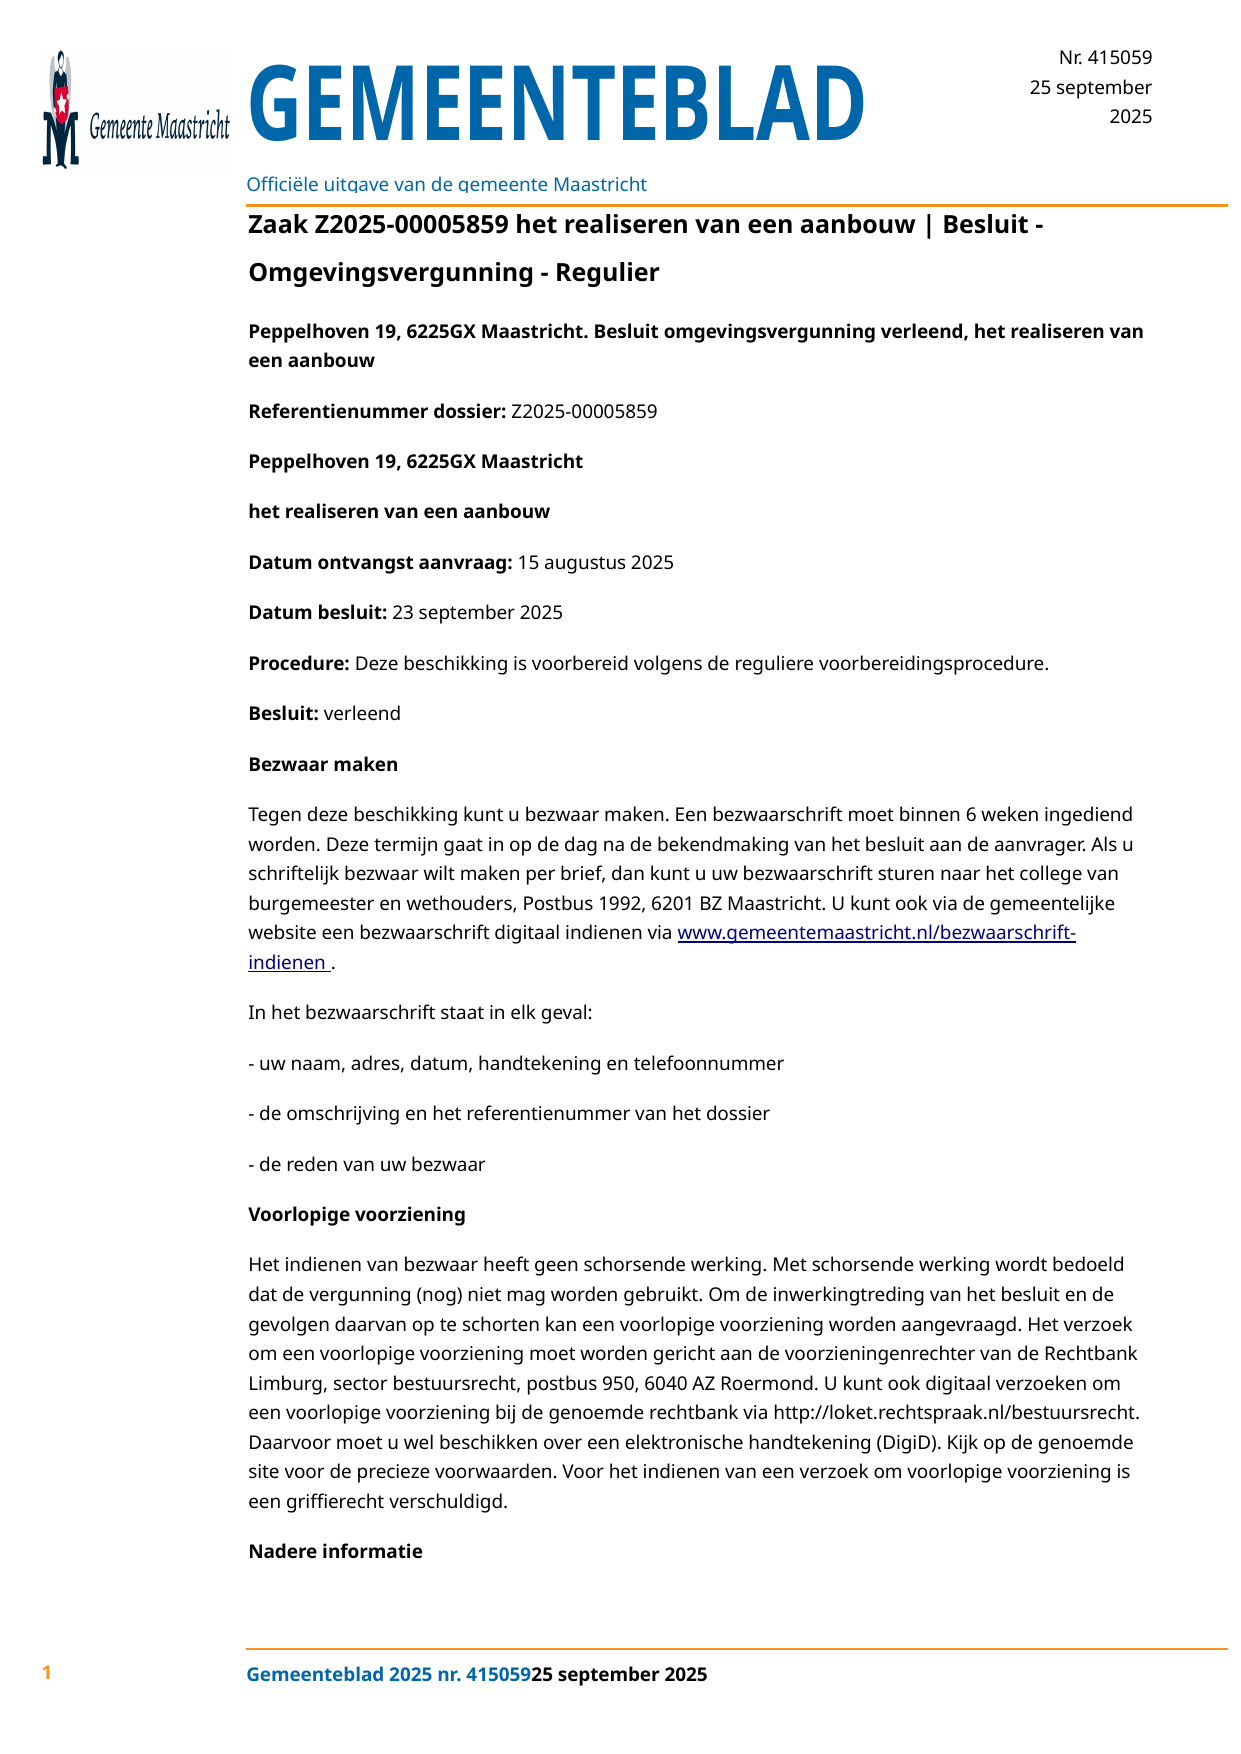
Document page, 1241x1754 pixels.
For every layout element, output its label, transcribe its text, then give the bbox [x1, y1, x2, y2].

picture [41, 47, 231, 172]
text Datum ontvangst aanvraag: 15 augustus 2025 [248, 549, 1152, 575]
text Besluit: verleend [248, 700, 1152, 726]
text het realiseren van een aanbouw [248, 499, 1152, 524]
text Zaak Z2025-00005859 het realiseren van een aanbouw | Besluit - Omgevingsvergunning - Regulier [248, 207, 1152, 288]
text Referentienummer dossier: Z2025-00005859 [248, 398, 1152, 424]
text Procedure: Deze beschikking is voorbereid volgens de reguliere voorbereidingsprocedure. [248, 650, 1152, 676]
text Bezwaar maken [248, 751, 1152, 777]
text Voorlopige voorziening [248, 1201, 1152, 1227]
text In het bezwaarschrift staat in elk geval: [248, 999, 1152, 1025]
text Nadere informatie [248, 1539, 1152, 1564]
text Datum besluit: 23 september 2025 [248, 599, 1152, 625]
text Het indienen van bezwaar heeft geen schorsende werking. Met schorsende werking wordt bedoeld dat de vergunning (nog) niet mag worden gebruikt. Om de inwerkingtreding van het besluit en de gevolgen daarvan op te schorten kan een voorlopige voorziening worden aangevraagd. Het verzoek om een voorlopige voorziening moet worden gericht aan de voorzieningenrechter van de Rechtbank Limburg, sector bestuursrecht, postbus 950, 6040 AZ Roermond. U kunt ook digitaal verzoeken om een voorlopige voorziening bij de genoemde rechtbank via http://loket.rechtspraak.nl/bestuursrecht. Daarvoor moet u wel beschikken over een elektronische handtekening (DigiD). Kijk op de genoemde site voor de precieze voorwaarden. Voor het indienen van een verzoek om voorlopige voorziening is een griffierecht verschuldigd. [248, 1252, 1152, 1514]
text Tegen deze beschikking kunt u bezwaar maken. Een bezwaarschrift moet binnen 6 weken ingediend worden. Deze termijn gaat in op de dag na de bekendmaking van het besluit aan de aanvrager. Als u schriftelijk bezwaar wilt maken per brief, dan kunt u uw bezwaarschrift sturen naar het college van burgemeester en wethouders, Postbus 1992, 6201 BZ Maastricht. U kunt ook via de gemeentelijke website een bezwaarschrift digitaal indienen via www.gemeentemaastricht.nl/bezwaarschrift-indienen . [248, 801, 1152, 975]
text Peppelhoven 19, 6225GX Maastricht. Besluit omgevingsvergunning verleend, het realiseren van een aanbouw [248, 318, 1152, 373]
text Peppelhoven 19, 6225GX Maastricht [248, 448, 1152, 474]
text - de omschrijving en het referentienummer van het dossier [248, 1100, 1152, 1126]
text - de reden van uw bezwaar [248, 1151, 1152, 1177]
text - uw naam, adres, datum, handtekening en telefoonnummer [248, 1050, 1152, 1076]
